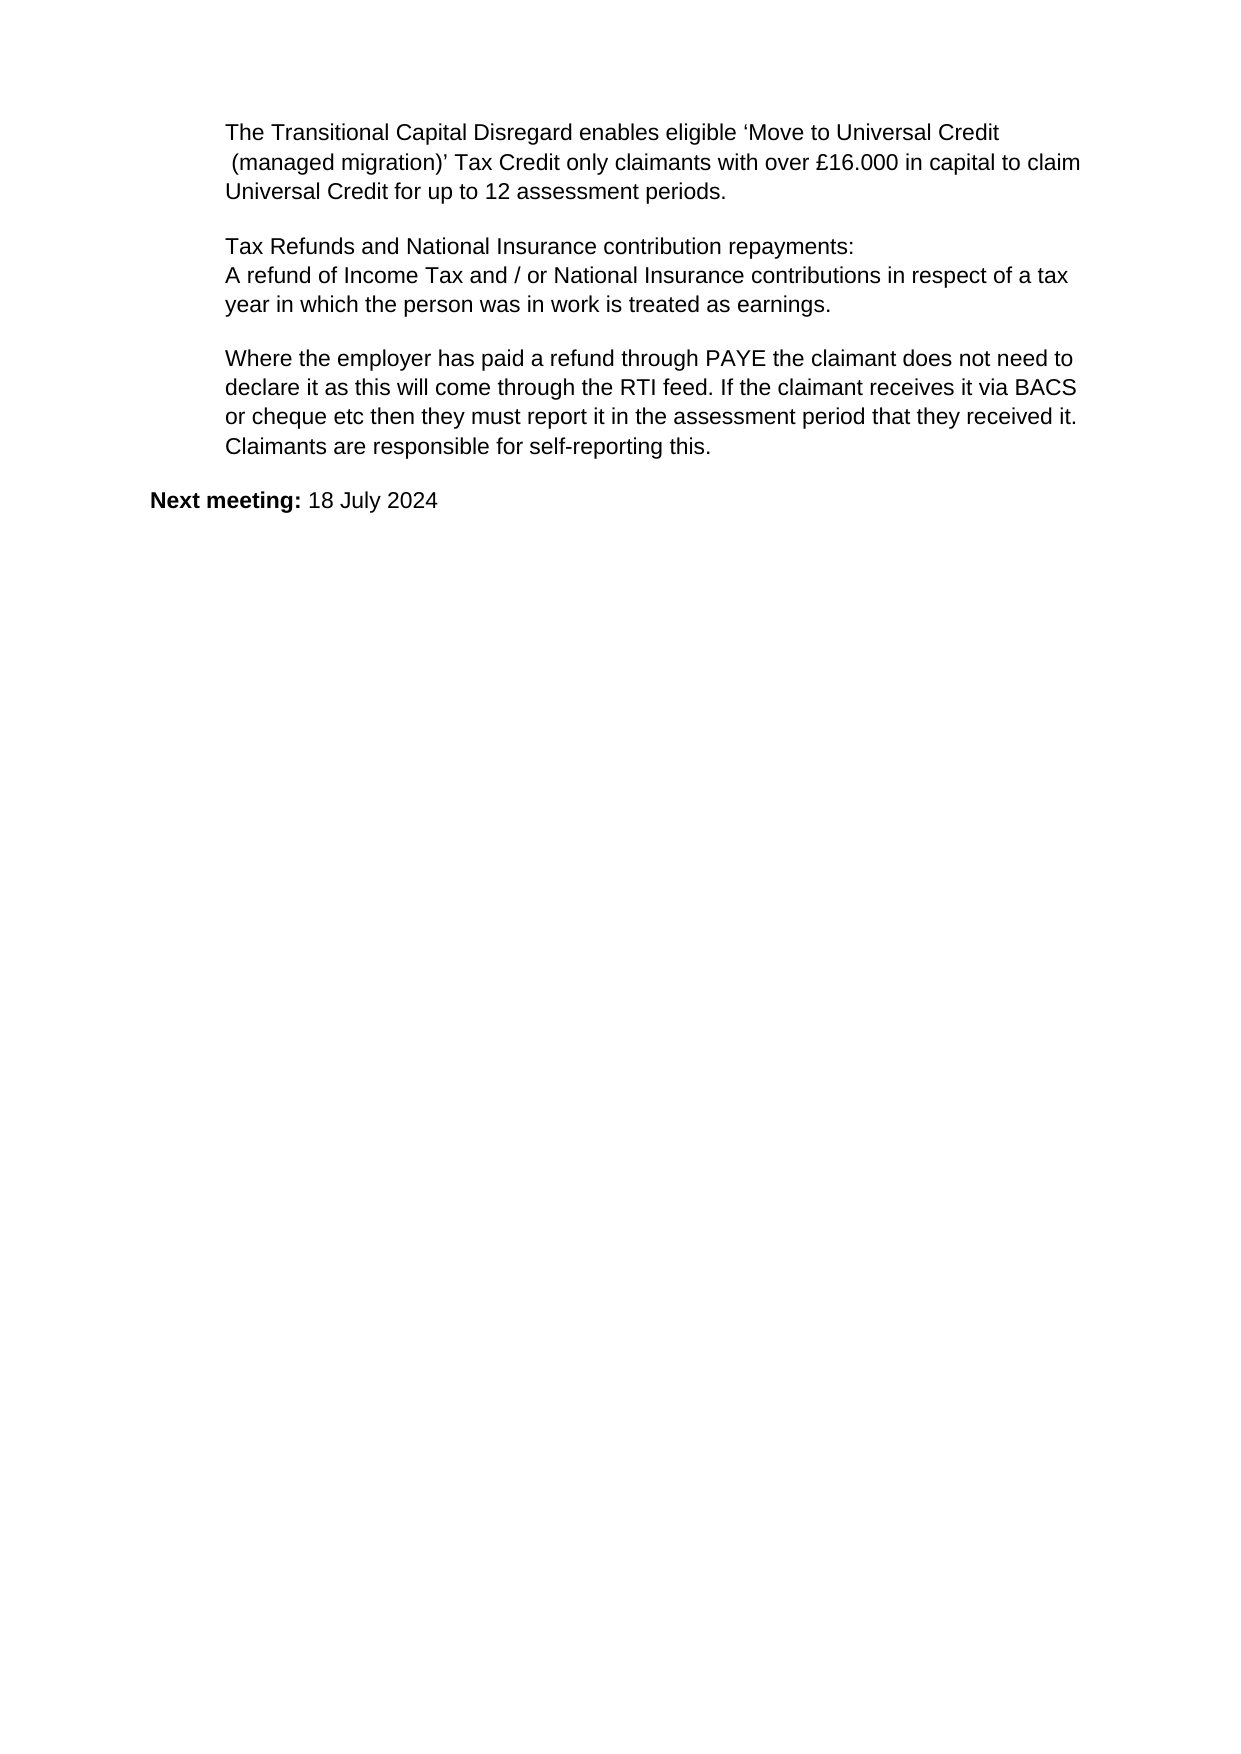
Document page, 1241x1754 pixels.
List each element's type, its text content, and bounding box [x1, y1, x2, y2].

text Next meeting: 18 July 2024 [150, 487, 1090, 513]
text Tax Refunds and National Insurance contribution repayments: [150, 232, 1090, 260]
text A refund of Income Tax and / or National Insurance contributions in respect of a tax year in which the person was in work is treated as earnings. [150, 262, 1090, 318]
text The Transitional Capital Disregard enables eligible ‘Move to Universal Credit (managed migration)’ Tax Credit only claimants with over £16.000 in capital to claim Universal Credit for up to 12 assessment periods. [150, 118, 1090, 206]
text Where the employer has paid a refund through PAYE the claimant does not need to declare it as this will come through the RTI feed. If the claimant receives it via BACS or cheque etc then they must report it in the assessment period that they received it. Claimants are responsible for self-reporting this. [150, 344, 1090, 460]
